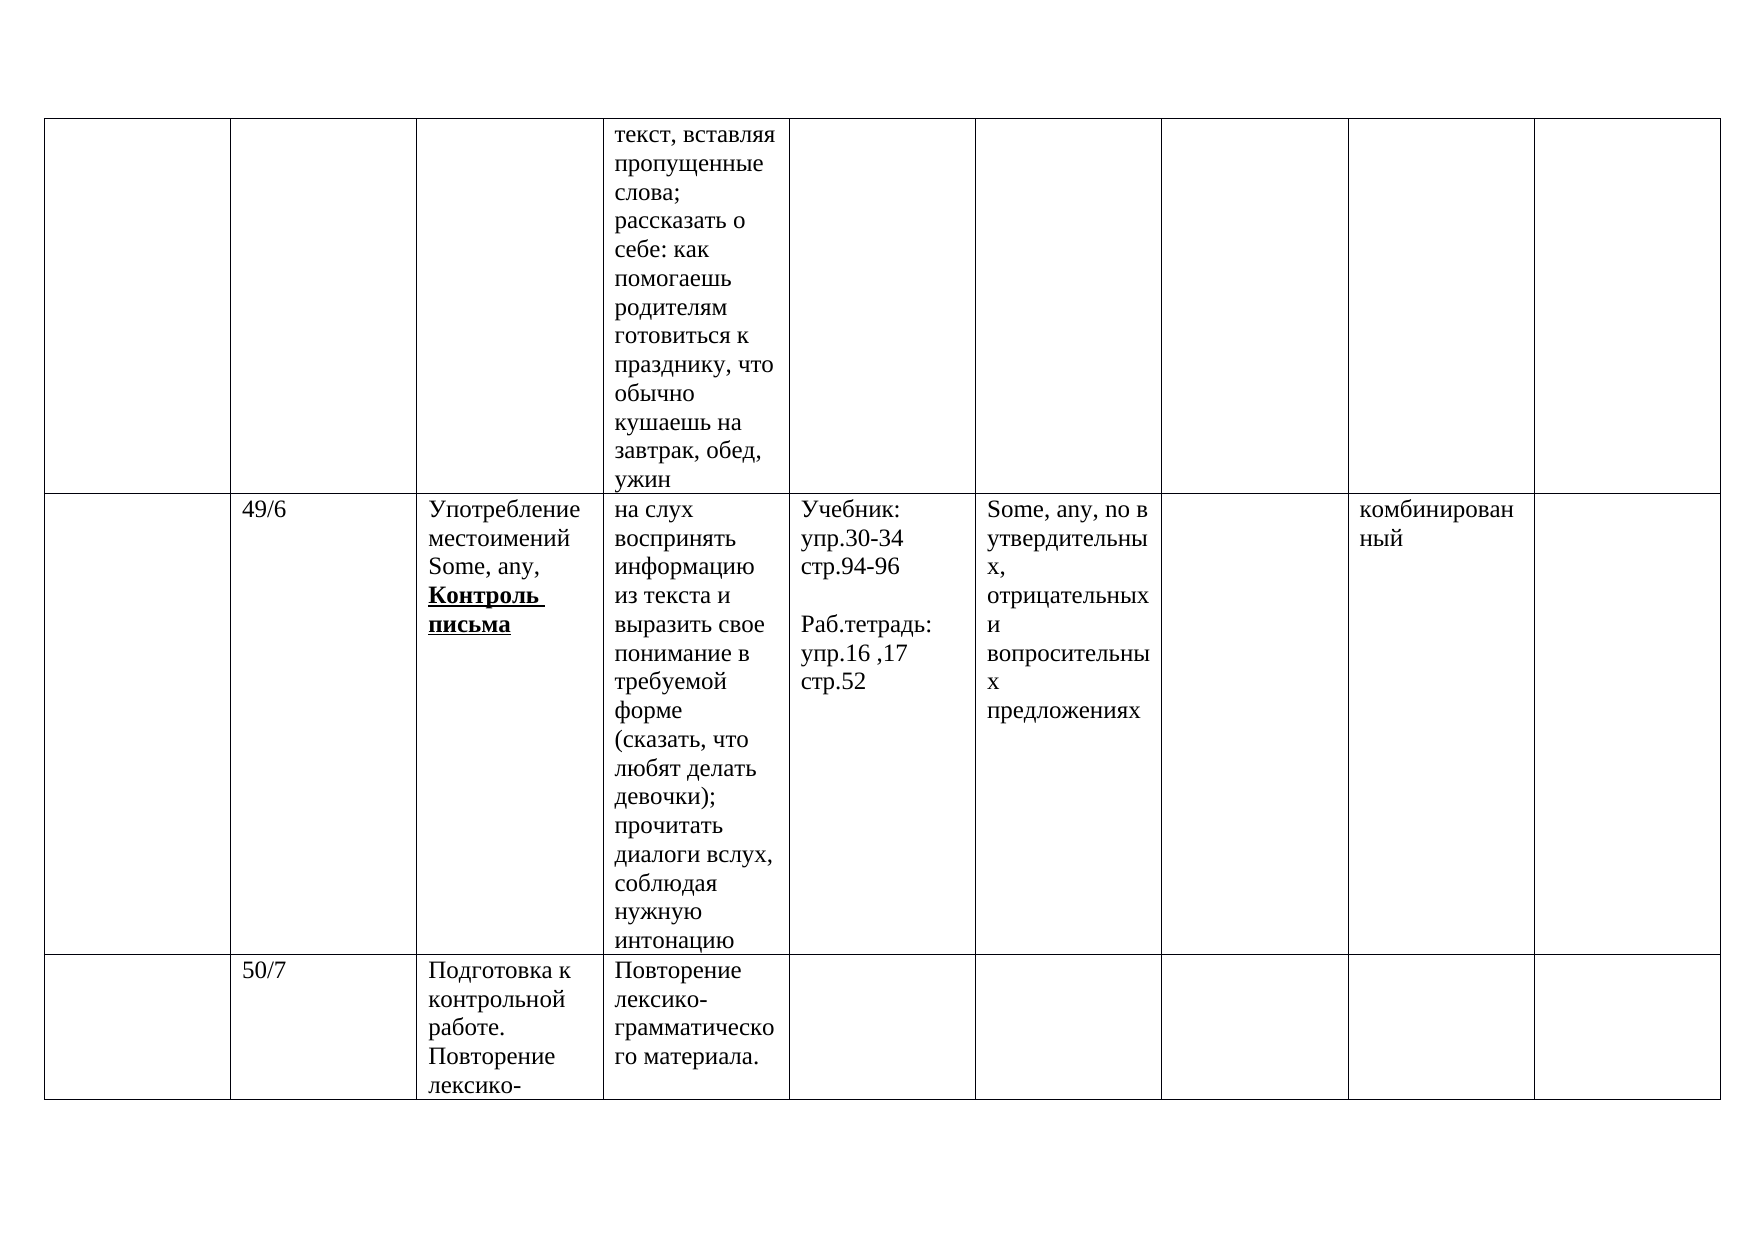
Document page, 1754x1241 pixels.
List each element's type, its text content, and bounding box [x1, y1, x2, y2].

table_cell Some, any, nо в утвердительных, отрицательных и вопросительных предложениях [976, 494, 1161, 954]
table_cell [1535, 955, 1720, 1099]
table_cell Подготовка к контрольной работе. Повторение лексико- [417, 955, 603, 1099]
table_cell 50/7 [231, 955, 416, 1099]
table_cell [976, 955, 1161, 1099]
table_cell текст, вставляя пропущенные слова; рассказать о себе: как помогаешь родителям готовиться к празднику, что обычно кушаешь на завтрак, обед, ужин [604, 119, 789, 493]
table_cell 49/6 [231, 494, 416, 954]
table_cell на слух воспринять информацию из текста и выразить свое понимание в требуемой форме (сказать, что любят делать девочки); прочитать диалоги вслух, соблюдая нужную интонацию [604, 494, 789, 954]
table_cell [1349, 955, 1534, 1099]
table_cell [1162, 494, 1348, 954]
table_cell [1162, 955, 1348, 1099]
table_cell [45, 955, 230, 1099]
table_cell комбинированный [1349, 494, 1534, 954]
table_cell [976, 119, 1161, 493]
table_cell [1535, 494, 1720, 954]
table_cell Учебник: упр.30-34 стр.94-96 Раб.тетрадь: упр.16 ,17 стр.52 [790, 494, 975, 954]
table_cell [1349, 119, 1534, 493]
table_cell [790, 119, 975, 493]
table_cell [45, 119, 230, 493]
table_cell [1535, 119, 1720, 493]
table_cell Употребление местоимений Some, any, Контроль письма [417, 494, 603, 954]
table_cell [231, 119, 416, 493]
table_cell [790, 955, 975, 1099]
table_cell [1162, 119, 1348, 493]
table_cell Повторение лексико-грамматического материала. [604, 955, 789, 1099]
table_cell [417, 119, 603, 493]
table_cell [45, 494, 230, 954]
